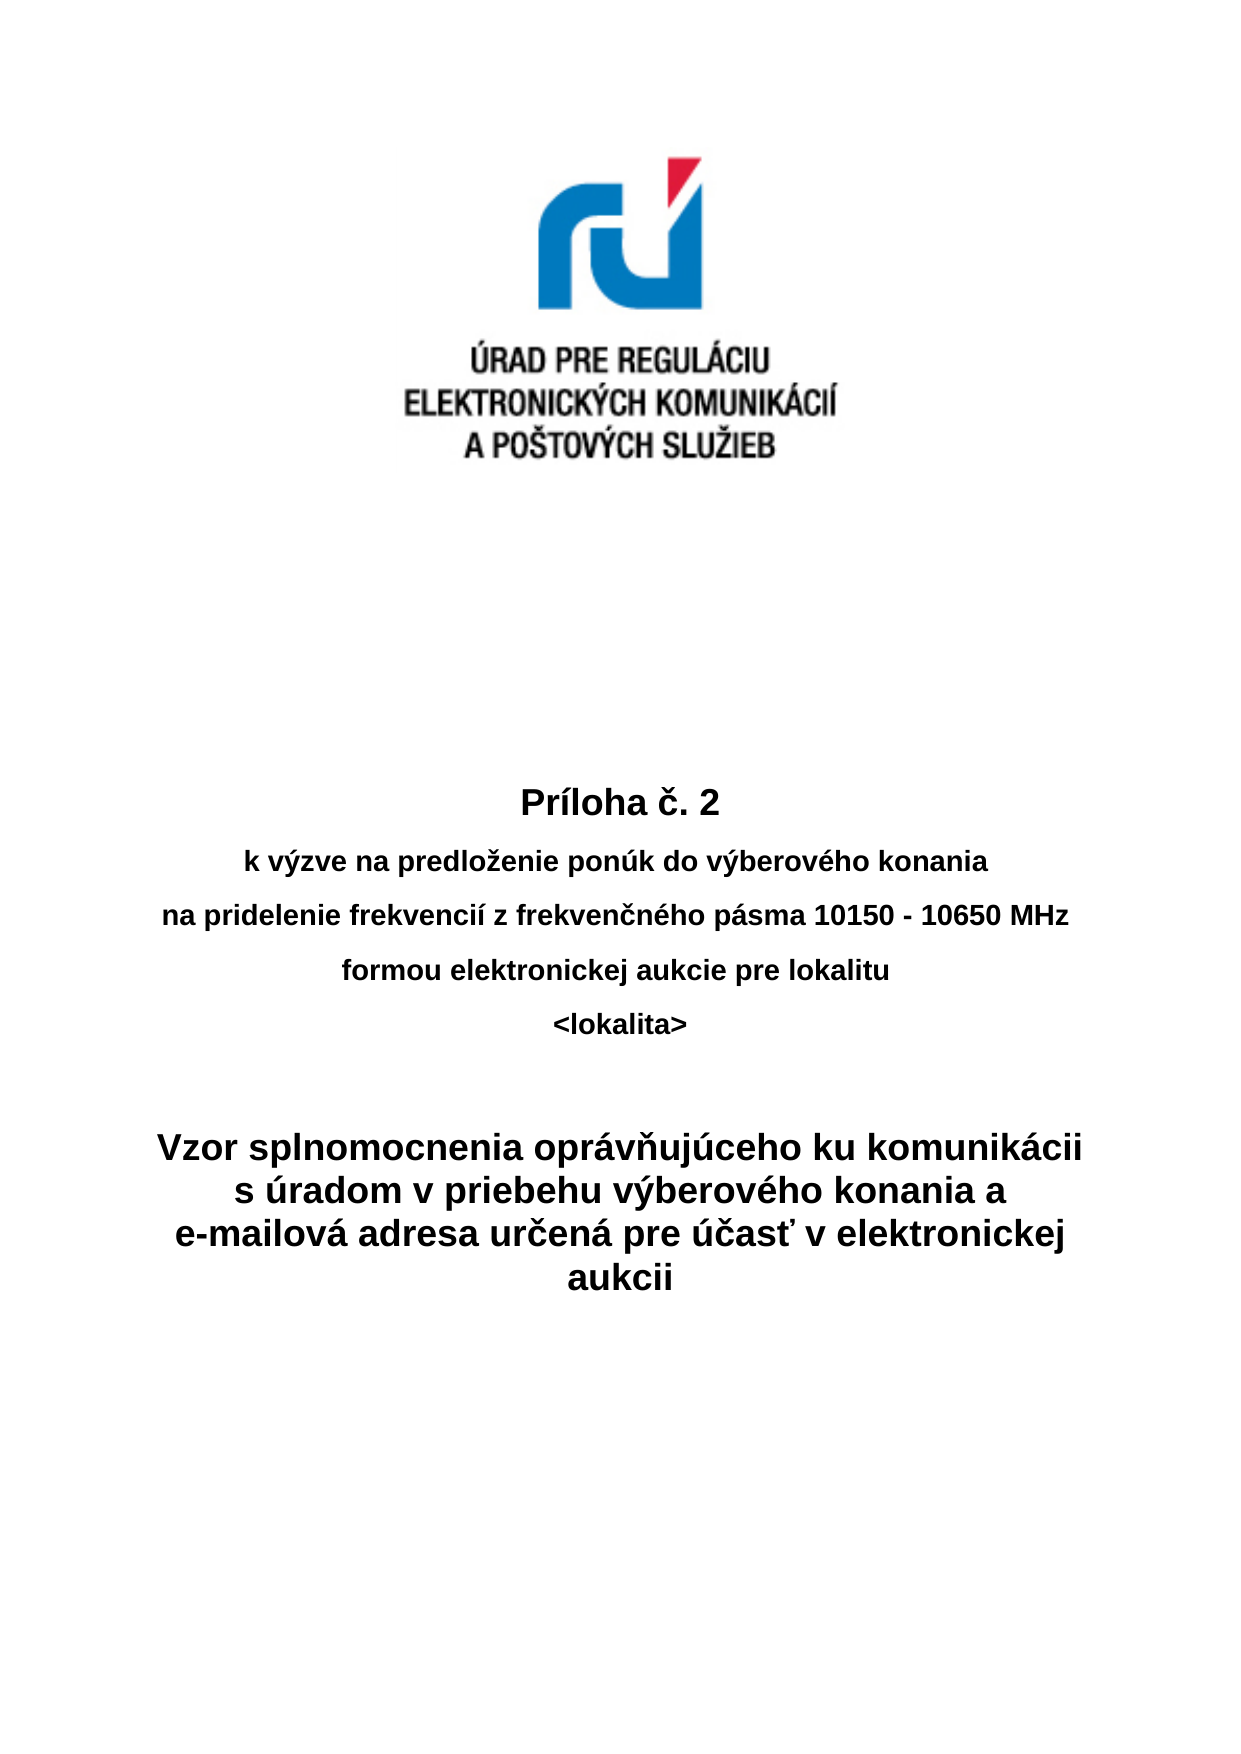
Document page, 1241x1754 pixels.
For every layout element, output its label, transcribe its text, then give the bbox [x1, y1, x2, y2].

text Príloha č. 2 [148, 780, 1093, 823]
text na pridelenie frekvencií z frekvenčného pásma 10150 - 10650 MHz [148, 898, 1093, 932]
text k výzve na predloženie ponúk do výberového konania [148, 844, 1093, 877]
text Vzor splnomocnenia oprávňujúceho ku komunikácii s úradom v priebehu výberového konania a e-mailová adresa určená pre účasť v elektronickej aukcii [148, 1125, 1093, 1298]
text <lokalita> [148, 1007, 1093, 1041]
text formou elektronickej aukcie pre lokalitu [148, 953, 1093, 986]
